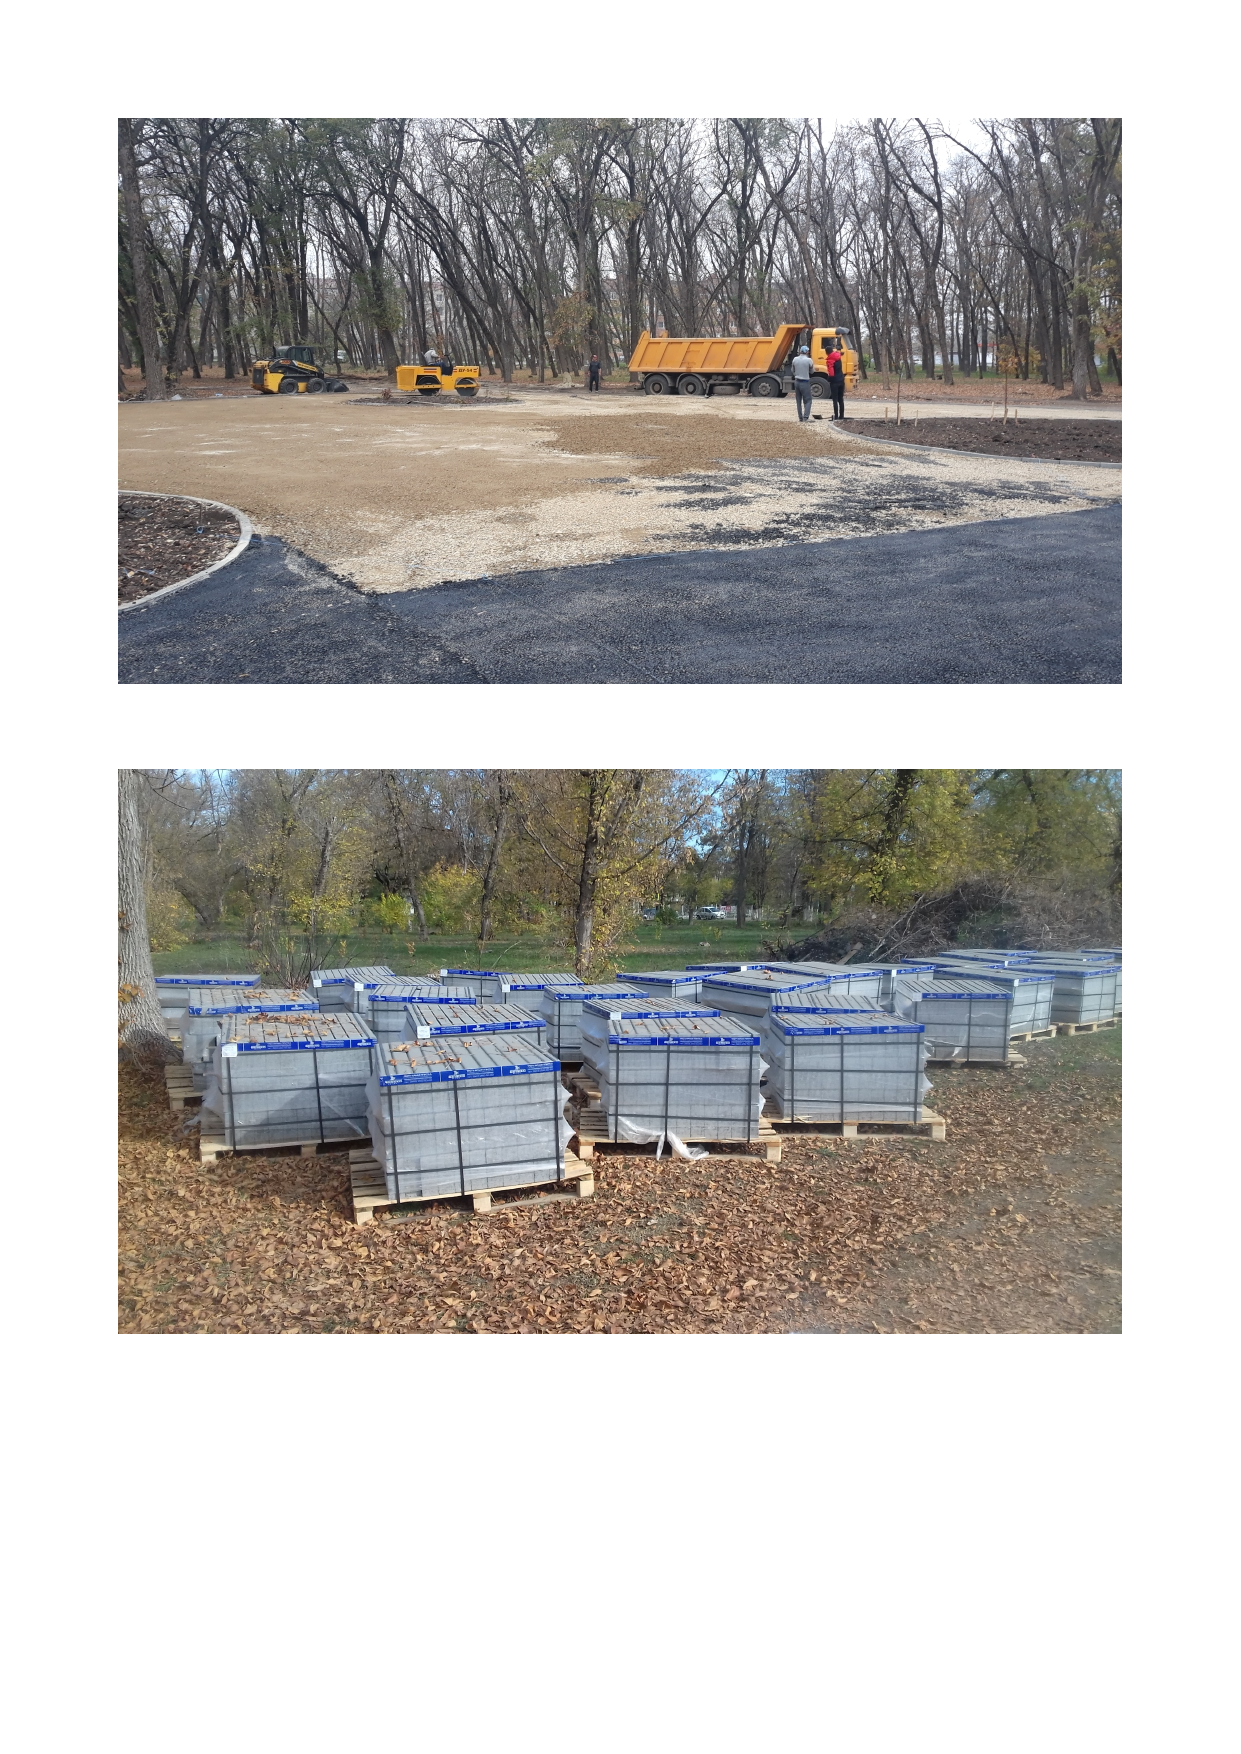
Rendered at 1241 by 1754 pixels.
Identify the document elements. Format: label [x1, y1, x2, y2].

picture [118, 769, 1122, 1334]
picture [118, 118, 1122, 684]
